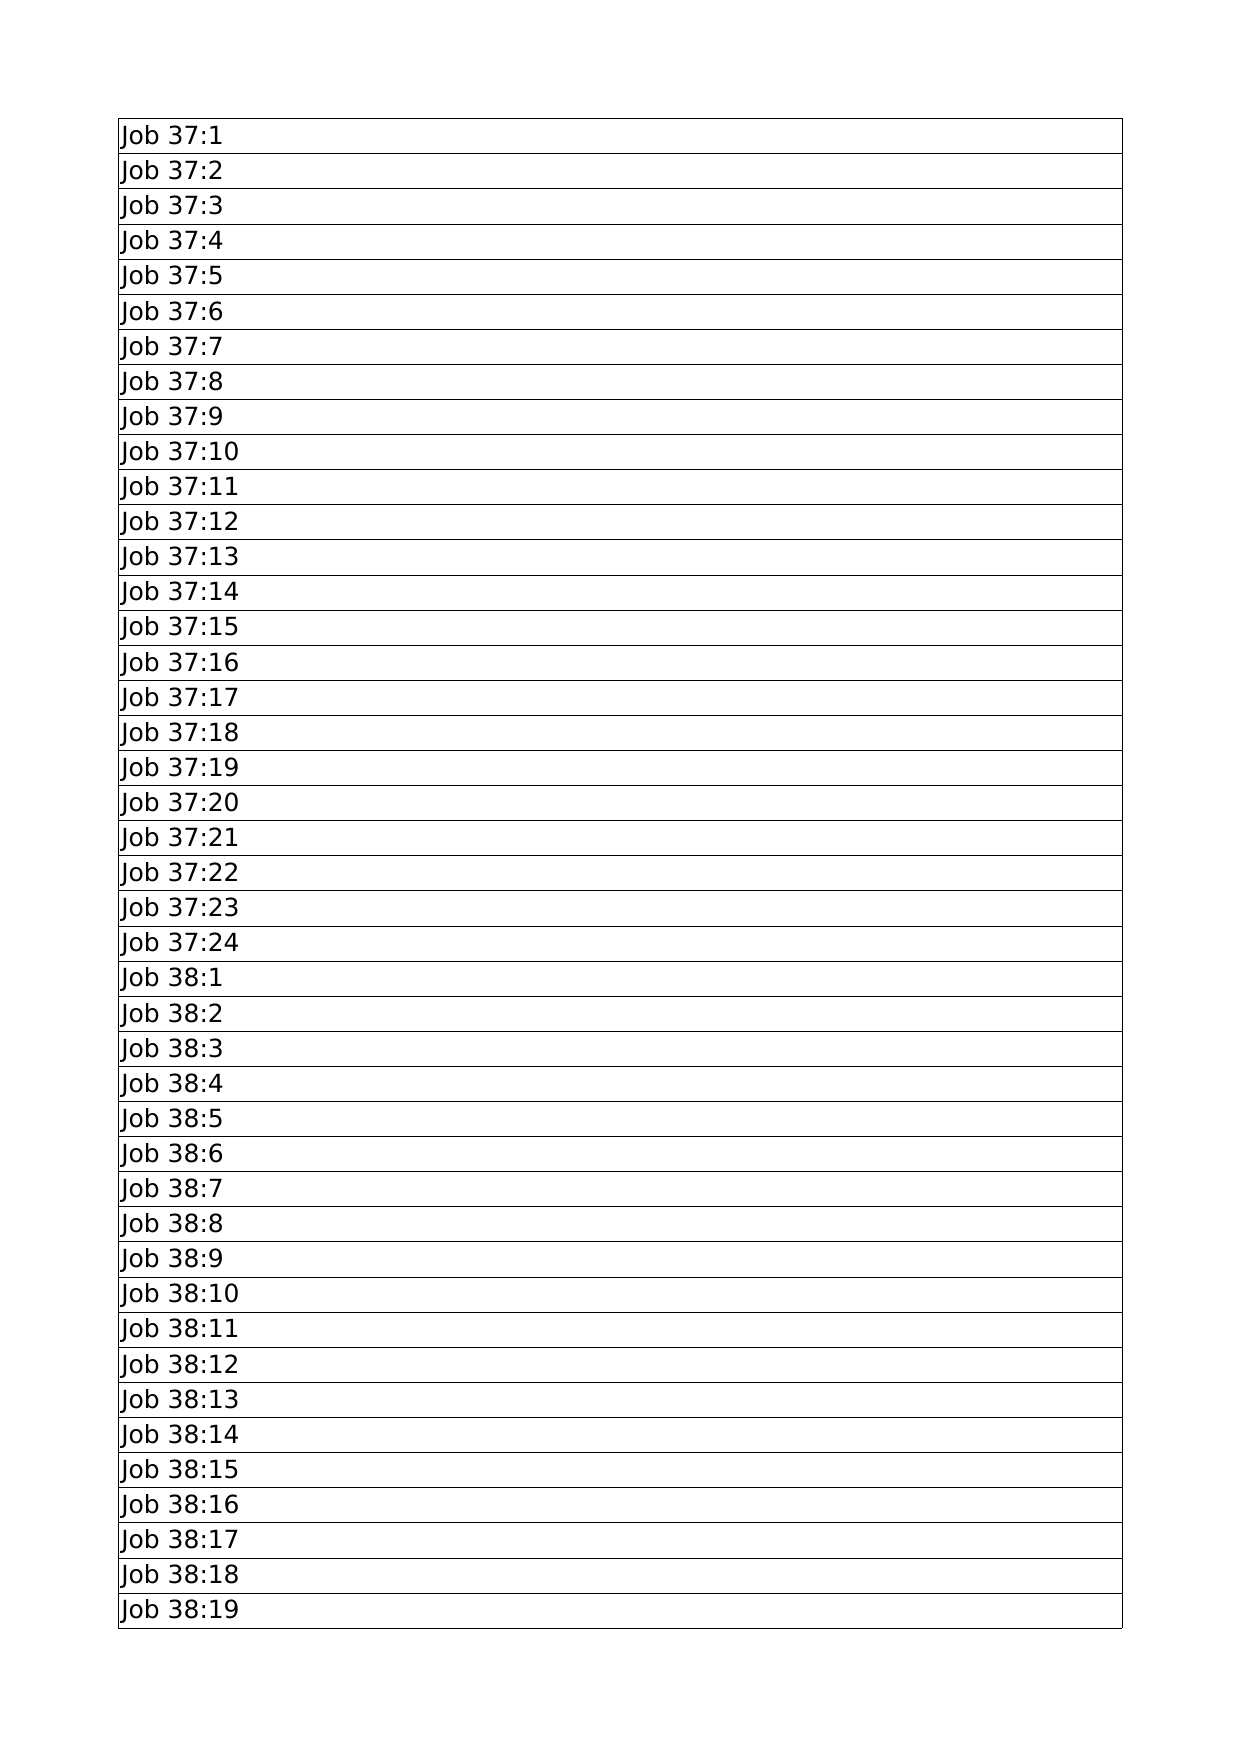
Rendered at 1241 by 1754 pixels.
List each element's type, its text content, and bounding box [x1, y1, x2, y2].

table_cell Job 37:13 [119, 540, 1122, 574]
table_cell Job 38:5 [119, 1102, 1122, 1136]
table_cell Job 37:22 [119, 856, 1122, 890]
table_cell Job 37:18 [119, 716, 1122, 750]
table_cell Job 38:7 [119, 1172, 1122, 1206]
table_cell Job 37:17 [119, 681, 1122, 715]
table_cell Job 37:14 [119, 576, 1122, 609]
table_cell Job 38:11 [119, 1313, 1122, 1347]
table_cell Job 38:1 [119, 962, 1122, 996]
table_cell Job 37:8 [119, 365, 1122, 399]
table_cell Job 38:12 [119, 1348, 1122, 1382]
table_cell Job 38:10 [119, 1278, 1122, 1312]
table_cell Job 37:12 [119, 505, 1122, 539]
table_cell Job 38:17 [119, 1523, 1122, 1557]
table_cell Job 37:20 [119, 786, 1122, 820]
table_cell Job 37:4 [119, 225, 1122, 258]
table_cell Job 37:19 [119, 751, 1122, 785]
table_cell Job 38:8 [119, 1207, 1122, 1241]
table_cell Job 37:21 [119, 821, 1122, 855]
table_cell Job 37:2 [119, 154, 1122, 188]
table_cell Job 37:6 [119, 295, 1122, 329]
table_cell Job 37:9 [119, 400, 1122, 434]
table_cell Job 38:3 [119, 1032, 1122, 1066]
table_cell Job 37:15 [119, 611, 1122, 645]
table_cell Job 38:15 [119, 1453, 1122, 1487]
table_cell Job 37:1 [119, 119, 1122, 153]
table_cell Job 38:2 [119, 997, 1122, 1031]
table_cell Job 37:3 [119, 189, 1122, 223]
table_cell Job 38:18 [119, 1559, 1122, 1592]
table_cell Job 38:14 [119, 1418, 1122, 1452]
table_cell Job 37:16 [119, 646, 1122, 680]
table_cell Job 37:23 [119, 891, 1122, 926]
table_cell Job 37:11 [119, 470, 1122, 504]
table_cell Job 38:4 [119, 1067, 1122, 1101]
table_cell Job 37:10 [119, 435, 1122, 469]
table_cell Job 38:13 [119, 1383, 1122, 1417]
table_cell Job 38:9 [119, 1242, 1122, 1277]
table_cell Job 38:6 [119, 1137, 1122, 1171]
table_cell Job 37:24 [119, 927, 1122, 961]
table_cell Job 38:19 [119, 1594, 1122, 1628]
table_cell Job 38:16 [119, 1488, 1122, 1522]
table_cell Job 37:5 [119, 260, 1122, 294]
table_cell Job 37:7 [119, 330, 1122, 364]
